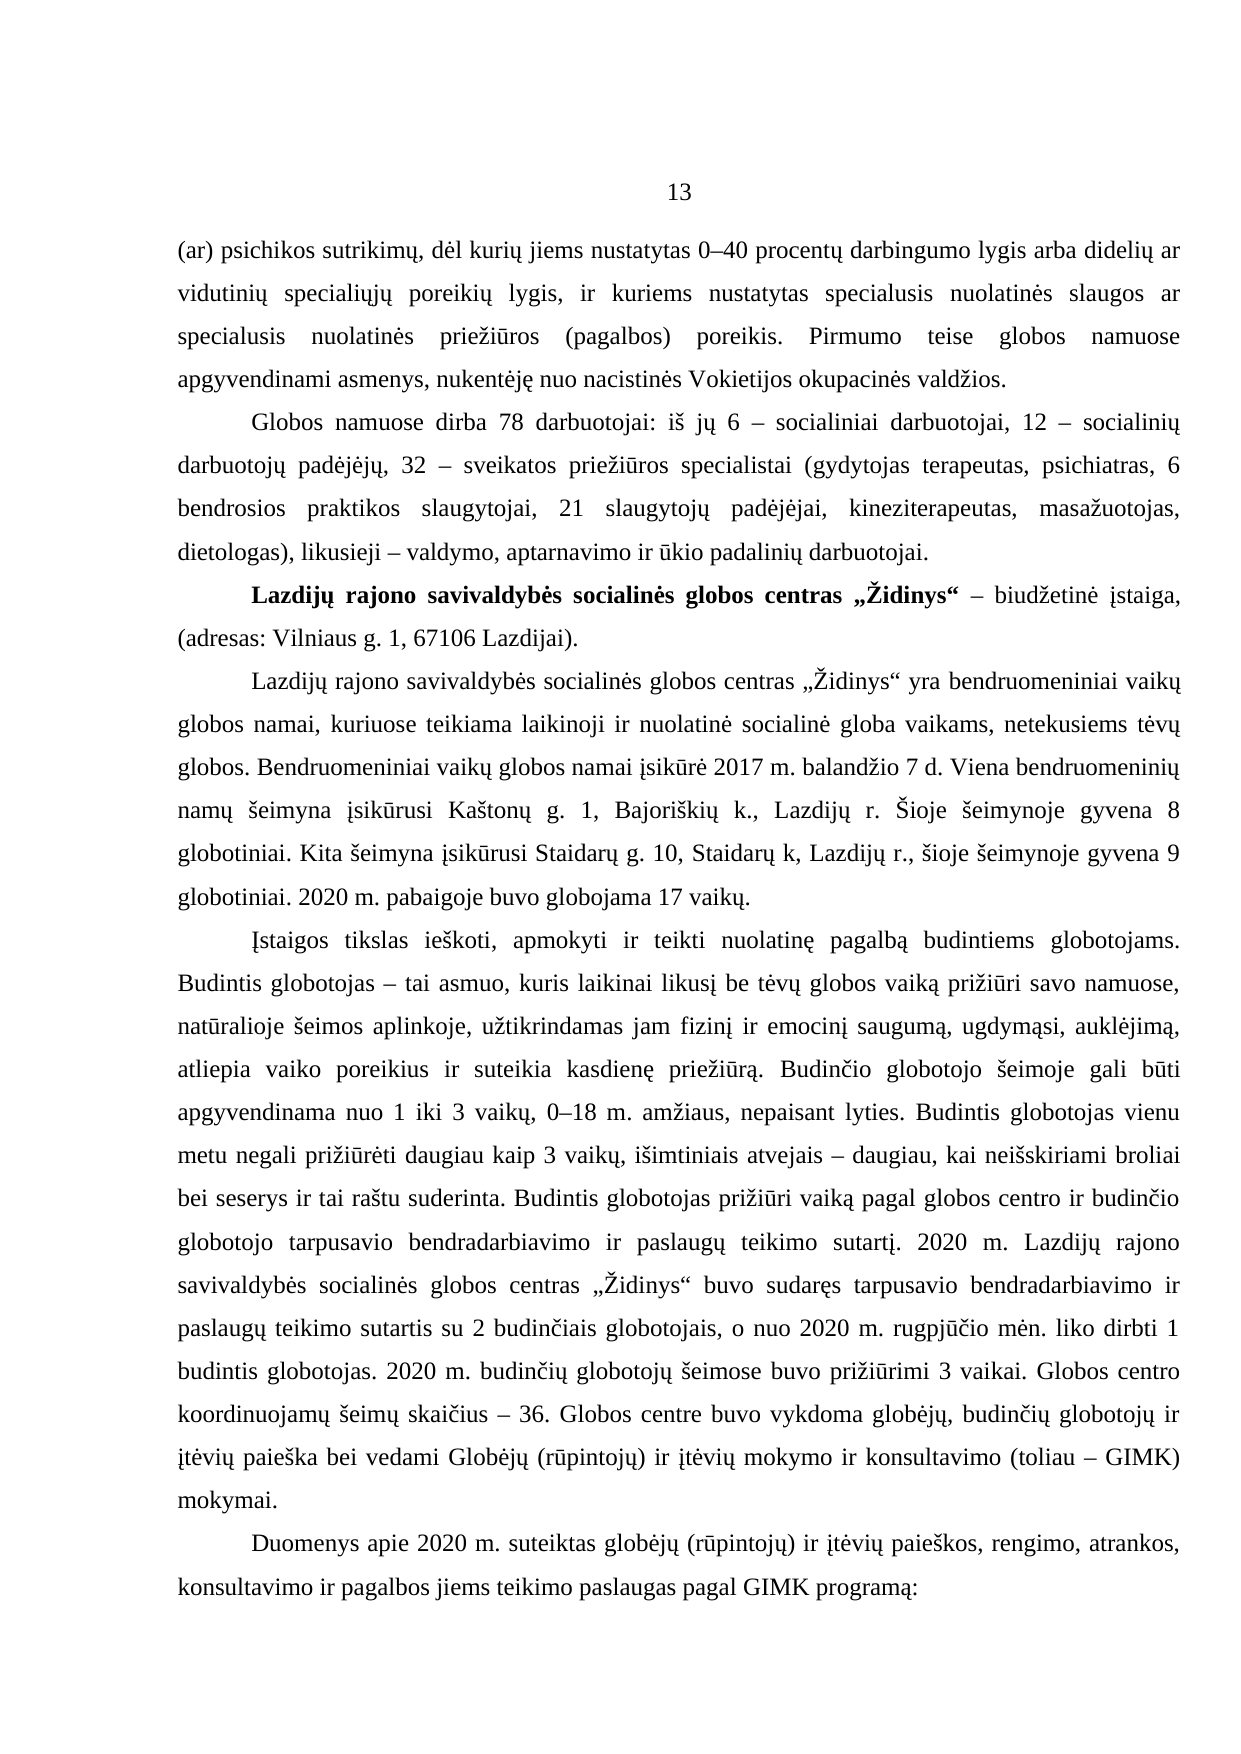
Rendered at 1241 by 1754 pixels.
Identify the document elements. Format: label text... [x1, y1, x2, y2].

text Duomenys apie 2020 m. suteiktas globėjų (rūpintojų) ir įtėvių paieškos, rengimo, atrankos, konsultavimo ir pagalbos jiems teikimo paslaugas pagal GIMK programą: [177, 1528, 1181, 1600]
text Lazdijų rajono savivaldybės socialinės globos centras „Židinys“ – biudžetinė įstaiga, (adresas: Vilniaus g. 1, 67106 Lazdijai). [177, 580, 1181, 652]
text Globos namuose dirba 78 darbuotojai: iš jų 6 – socialiniai darbuotojai, 12 – socialinių darbuotojų padėjėjų, 32 – sveikatos priežiūros specialistai (gydytojas terapeutas, psichiatras, 6 bendrosios praktikos slaugytojai, 21 slaugytojų padėjėjai, kineziterapeutas, masažuotojas, dietologas), likusieji – valdymo, aptarnavimo ir ūkio padalinių darbuotojai. [177, 407, 1181, 565]
text Įstaigos tikslas ieškoti, apmokyti ir teikti nuolatinę pagalbą budintiems globotojams. Budintis globotojas – tai asmuo, kuris laikinai likusį be tėvų globos vaiką prižiūri savo namuose, natūralioje šeimos aplinkoje, užtikrindamas jam fizinį ir emocinį saugumą, ugdymąsi, auklėjimą, atliepia vaiko poreikius ir suteikia kasdienę priežiūrą. Budinčio globotojo šeimoje gali būti apgyvendinama nuo 1 iki 3 vaikų, 0–18 m. amžiaus, nepaisant lyties. Budintis globotojas vienu metu negali prižiūrėti daugiau kaip 3 vaikų, išimtiniais atvejais – daugiau, kai neišskiriami broliai bei seserys ir tai raštu suderinta. Budintis globotojas prižiūri vaiką pagal globos centro ir budinčio globotojo tarpusavio bendradarbiavimo ir paslaugų teikimo sutartį. 2020 m. Lazdijų rajono savivaldybės socialinės globos centras „Židinys“ buvo sudaręs tarpusavio bendradarbiavimo ir paslaugų teikimo sutartis su 2 budinčiais globotojais, o nuo 2020 m. rugpjūčio mėn. liko dirbti 1 budintis globotojas. 2020 m. budinčių globotojų šeimose buvo prižiūrimi 3 vaikai. Globos centro koordinuojamų šeimų skaičius – 36. Globos centre buvo vykdoma globėjų, budinčių globotojų ir įtėvių paieška bei vedami Globėjų (rūpintojų) ir įtėvių mokymo ir konsultavimo (toliau – GIMK) mokymai. [177, 925, 1181, 1514]
text (ar) psichikos sutrikimų, dėl kurių jiems nustatytas 0–40 procentų darbingumo lygis arba didelių ar vidutinių specialiųjų poreikių lygis, ir kuriems nustatytas specialusis nuolatinės slaugos ar specialusis nuolatinės priežiūros (pagalbos) poreikis. Pirmumo teise globos namuose apgyvendinami asmenys, nukentėję nuo nacistinės Vokietijos okupacinės valdžios. [177, 235, 1181, 393]
text Lazdijų rajono savivaldybės socialinės globos centras „Židinys“ yra bendruomeniniai vaikų globos namai, kuriuose teikiama laikinoji ir nuolatinė socialinė globa vaikams, netekusiems tėvų globos. Bendruomeniniai vaikų globos namai įsikūrė 2017 m. balandžio 7 d. Viena bendruomeninių namų šeimyna įsikūrusi Kaštonų g. 1, Bajoriškių k., Lazdijų r. Šioje šeimynoje gyvena 8 globotiniai. Kita šeimyna įsikūrusi Staidarų g. 10, Staidarų k, Lazdijų r., šioje šeimynoje gyvena 9 globotiniai. 2020 m. pabaigoje buvo globojama 17 vaikų. [177, 666, 1181, 910]
